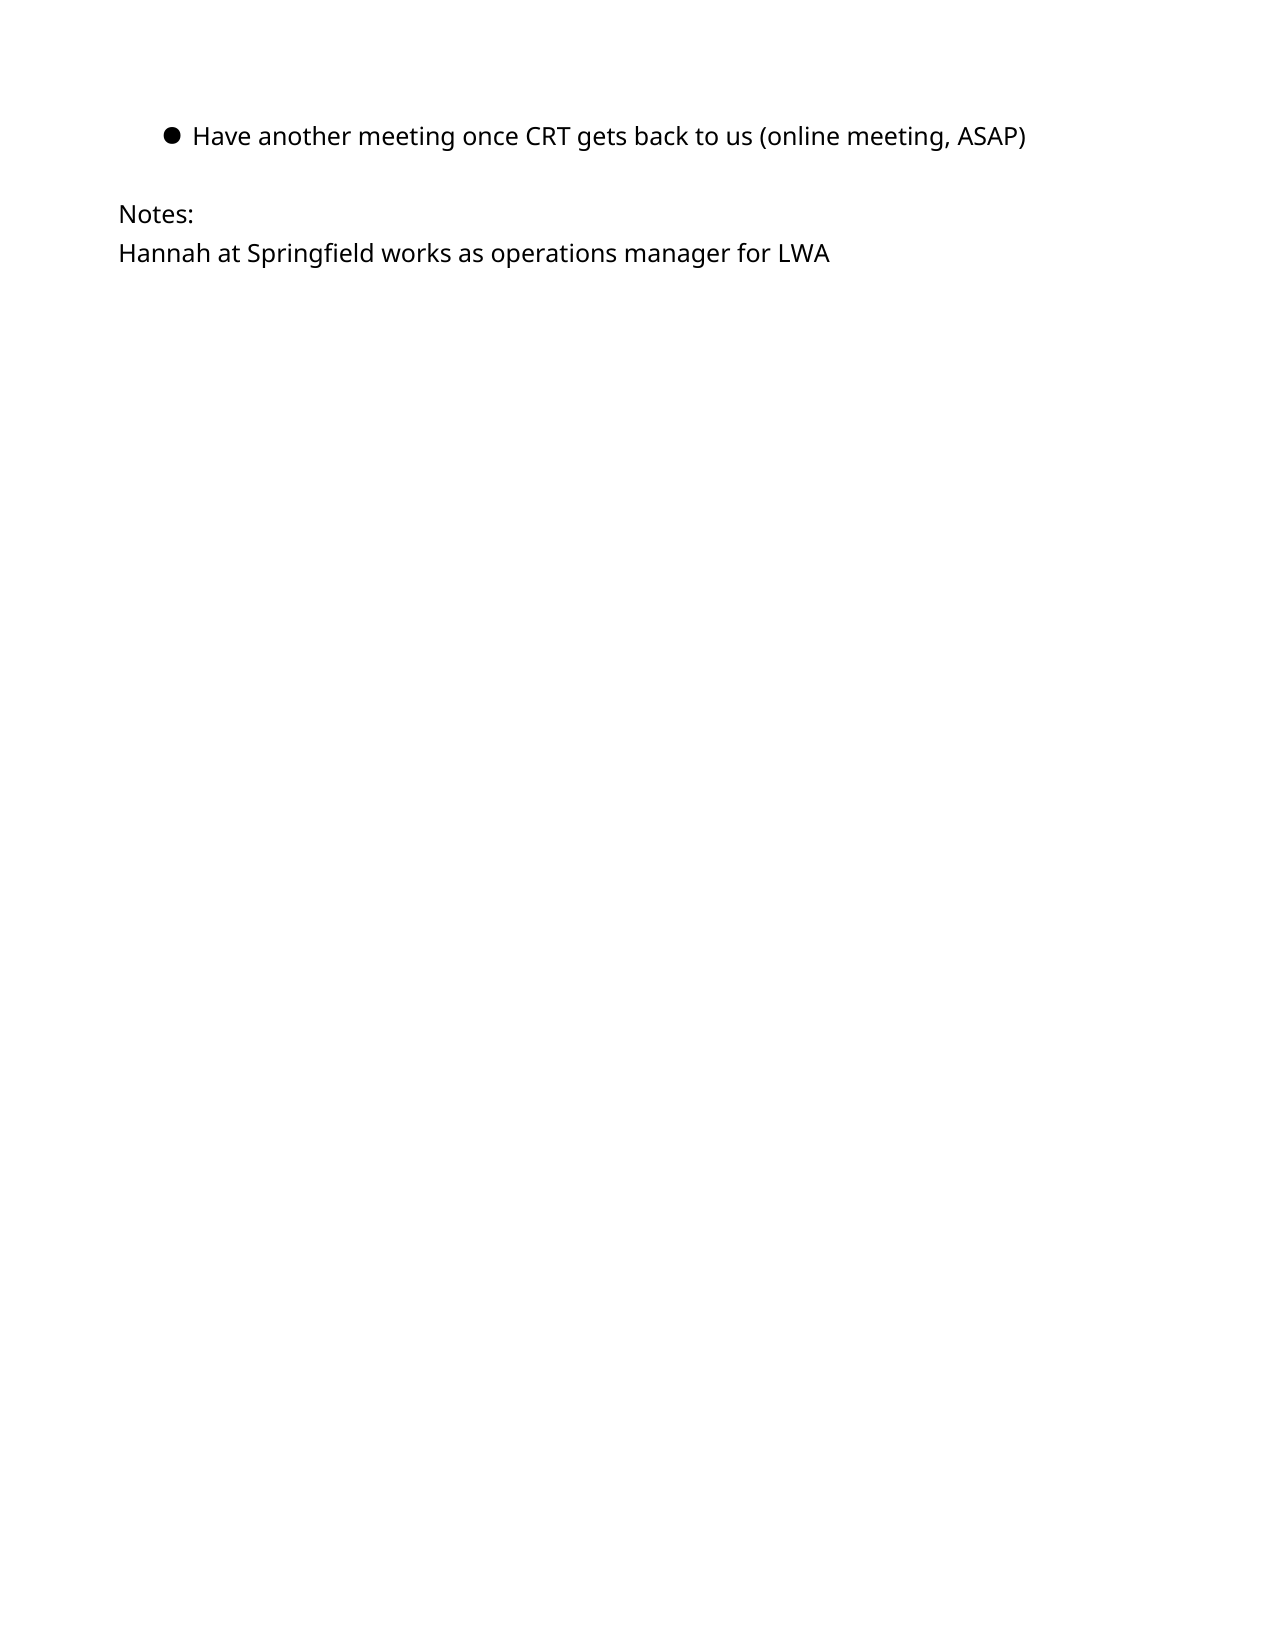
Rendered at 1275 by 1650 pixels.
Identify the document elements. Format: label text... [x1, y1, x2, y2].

list Have another meeting once CRT gets back to us (online meeting, ASAP) [162, 118, 1157, 152]
text Notes: [118, 196, 1157, 231]
text Hannah at Springfield works as operations manager for LWA [118, 236, 1157, 270]
